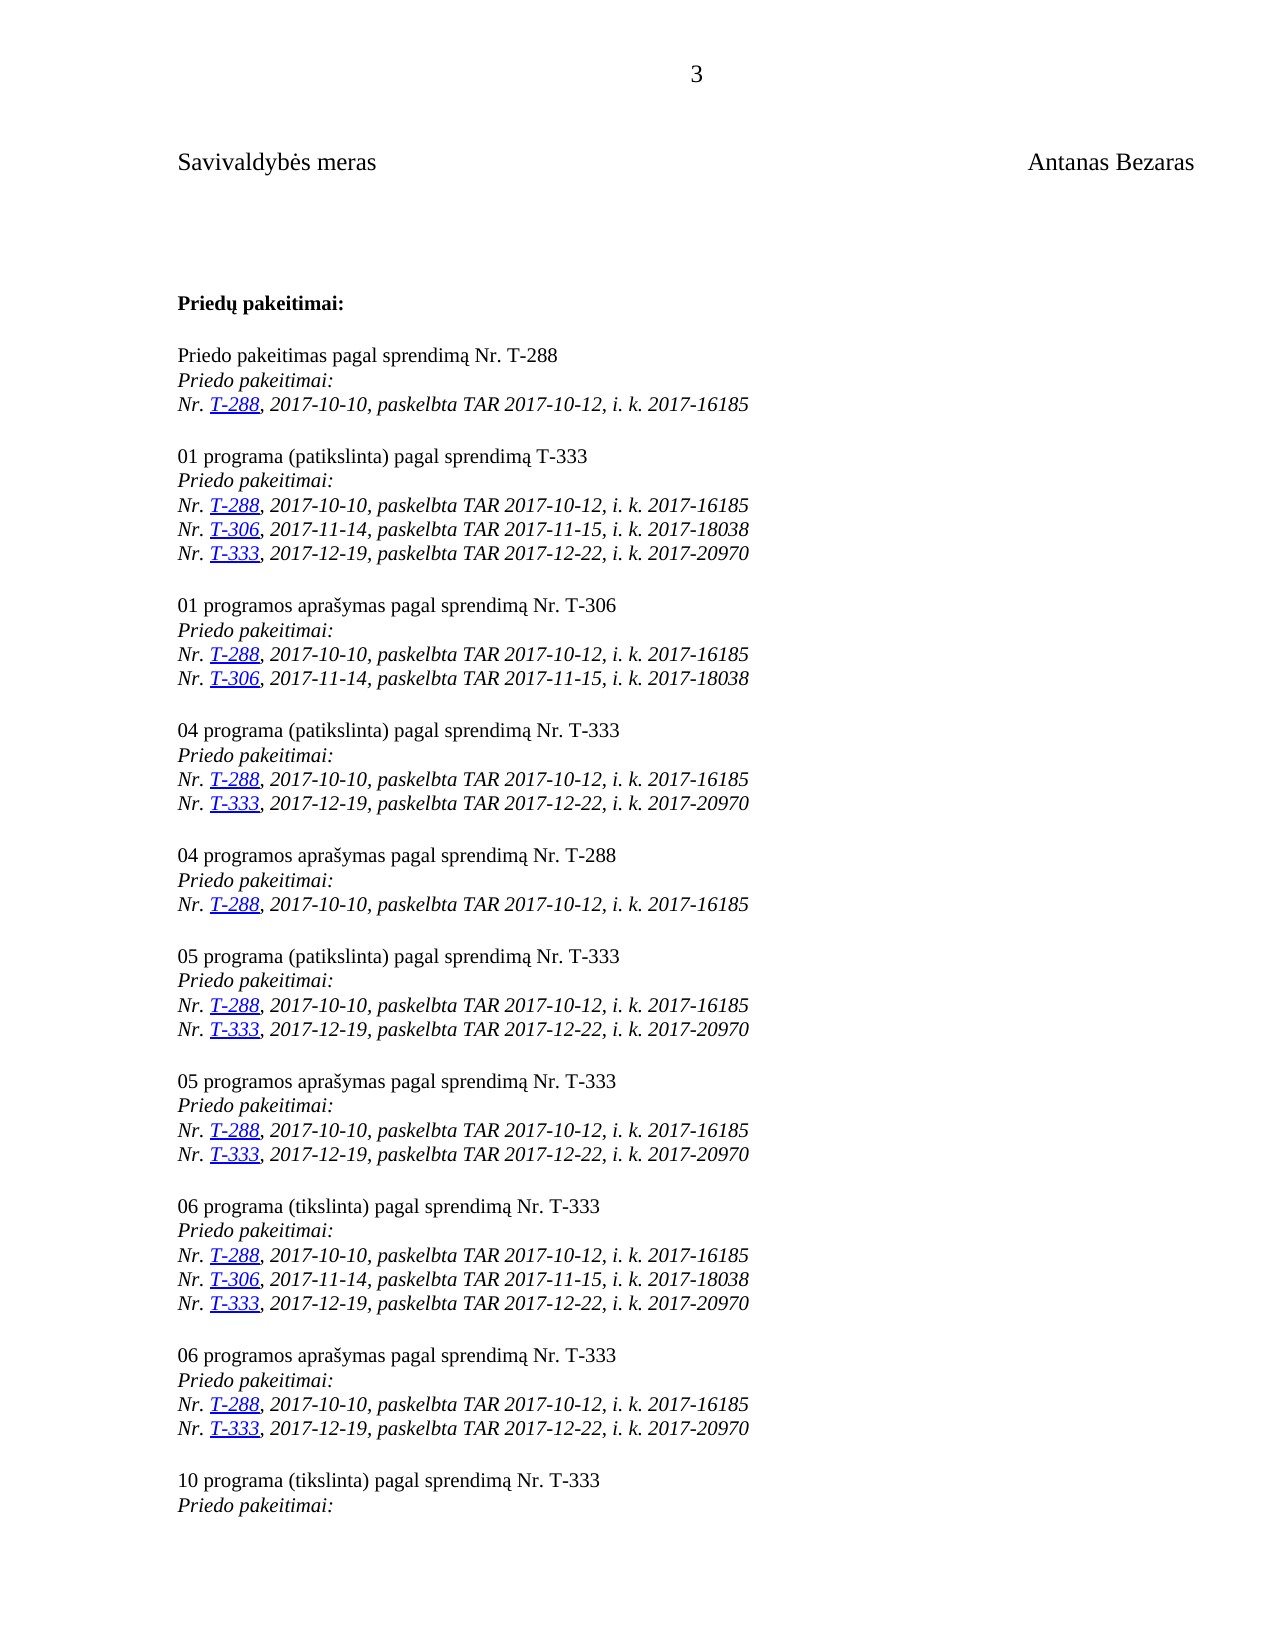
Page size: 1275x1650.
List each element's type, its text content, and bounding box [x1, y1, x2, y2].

text Nr. T-333, 2017-12-19, paskelbta TAR 2017-12-22, i. k. 2017-20970 [177, 1291, 1216, 1315]
text Priedo pakeitimai: [177, 1367, 1216, 1392]
text Nr. T-306, 2017-11-14, paskelbta TAR 2017-11-15, i. k. 2017-18038 [177, 517, 1216, 541]
text Priedo pakeitimai: [177, 617, 1216, 642]
text Nr. T-288, 2017-10-10, paskelbta TAR 2017-10-12, i. k. 2017-16185 [177, 767, 1216, 791]
text Priedo pakeitimai: [177, 968, 1216, 992]
text Priedo pakeitimai: [177, 1492, 1216, 1517]
text 06 programos aprašymas pagal sprendimą Nr. T-333 [177, 1343, 1216, 1367]
text Nr. T-333, 2017-12-19, paskelbta TAR 2017-12-22, i. k. 2017-20970 [177, 541, 1216, 565]
text Priedų pakeitimai: [177, 291, 1216, 315]
text Nr. T-288, 2017-10-10, paskelbta TAR 2017-10-12, i. k. 2017-16185 [177, 1392, 1216, 1416]
text Priedo pakeitimai: [177, 1218, 1216, 1242]
text 05 programa (patikslinta) pagal sprendimą Nr. T-333 [177, 944, 1216, 968]
text Nr. T-306, 2017-11-14, paskelbta TAR 2017-11-15, i. k. 2017-18038 [177, 1267, 1216, 1291]
text Nr. T-288, 2017-10-10, paskelbta TAR 2017-10-12, i. k. 2017-16185 [177, 392, 1216, 416]
text Priedo pakeitimai: [177, 367, 1216, 392]
text Nr. T-288, 2017-10-10, paskelbta TAR 2017-10-12, i. k. 2017-16185 [177, 492, 1216, 517]
text Nr. T-333, 2017-12-19, paskelbta TAR 2017-12-22, i. k. 2017-20970 [177, 1416, 1216, 1440]
text Priedo pakeitimai: [177, 742, 1216, 767]
text Savivaldybės meras Antanas Bezaras [177, 147, 1216, 176]
text 01 programa (patikslinta) pagal sprendimą T-333 [177, 444, 1216, 468]
text 05 programos aprašymas pagal sprendimą Nr. T-333 [177, 1069, 1216, 1093]
text Priedo pakeitimai: [177, 1093, 1216, 1117]
text 10 programa (tikslinta) pagal sprendimą Nr. T-333 [177, 1468, 1216, 1492]
text Nr. T-333, 2017-12-19, paskelbta TAR 2017-12-22, i. k. 2017-20970 [177, 791, 1216, 815]
text 04 programa (patikslinta) pagal sprendimą Nr. T-333 [177, 718, 1216, 742]
text Priedo pakeitimas pagal sprendimą Nr. T-288 [177, 343, 1216, 367]
text Nr. T-288, 2017-10-10, paskelbta TAR 2017-10-12, i. k. 2017-16185 [177, 1117, 1216, 1142]
text Priedo pakeitimai: [177, 468, 1216, 492]
text 06 programa (tikslinta) pagal sprendimą Nr. T-333 [177, 1194, 1216, 1218]
text Nr. T-306, 2017-11-14, paskelbta TAR 2017-11-15, i. k. 2017-18038 [177, 666, 1216, 690]
text Nr. T-288, 2017-10-10, paskelbta TAR 2017-10-12, i. k. 2017-16185 [177, 1242, 1216, 1267]
text Priedo pakeitimai: [177, 867, 1216, 892]
text Nr. T-333, 2017-12-19, paskelbta TAR 2017-12-22, i. k. 2017-20970 [177, 1017, 1216, 1041]
text Nr. T-288, 2017-10-10, paskelbta TAR 2017-10-12, i. k. 2017-16185 [177, 642, 1216, 666]
text Nr. T-288, 2017-10-10, paskelbta TAR 2017-10-12, i. k. 2017-16185 [177, 892, 1216, 916]
text Nr. T-333, 2017-12-19, paskelbta TAR 2017-12-22, i. k. 2017-20970 [177, 1142, 1216, 1166]
text 04 programos aprašymas pagal sprendimą Nr. T-288 [177, 843, 1216, 867]
text 01 programos aprašymas pagal sprendimą Nr. T-306 [177, 593, 1216, 617]
text Nr. T-288, 2017-10-10, paskelbta TAR 2017-10-12, i. k. 2017-16185 [177, 992, 1216, 1017]
